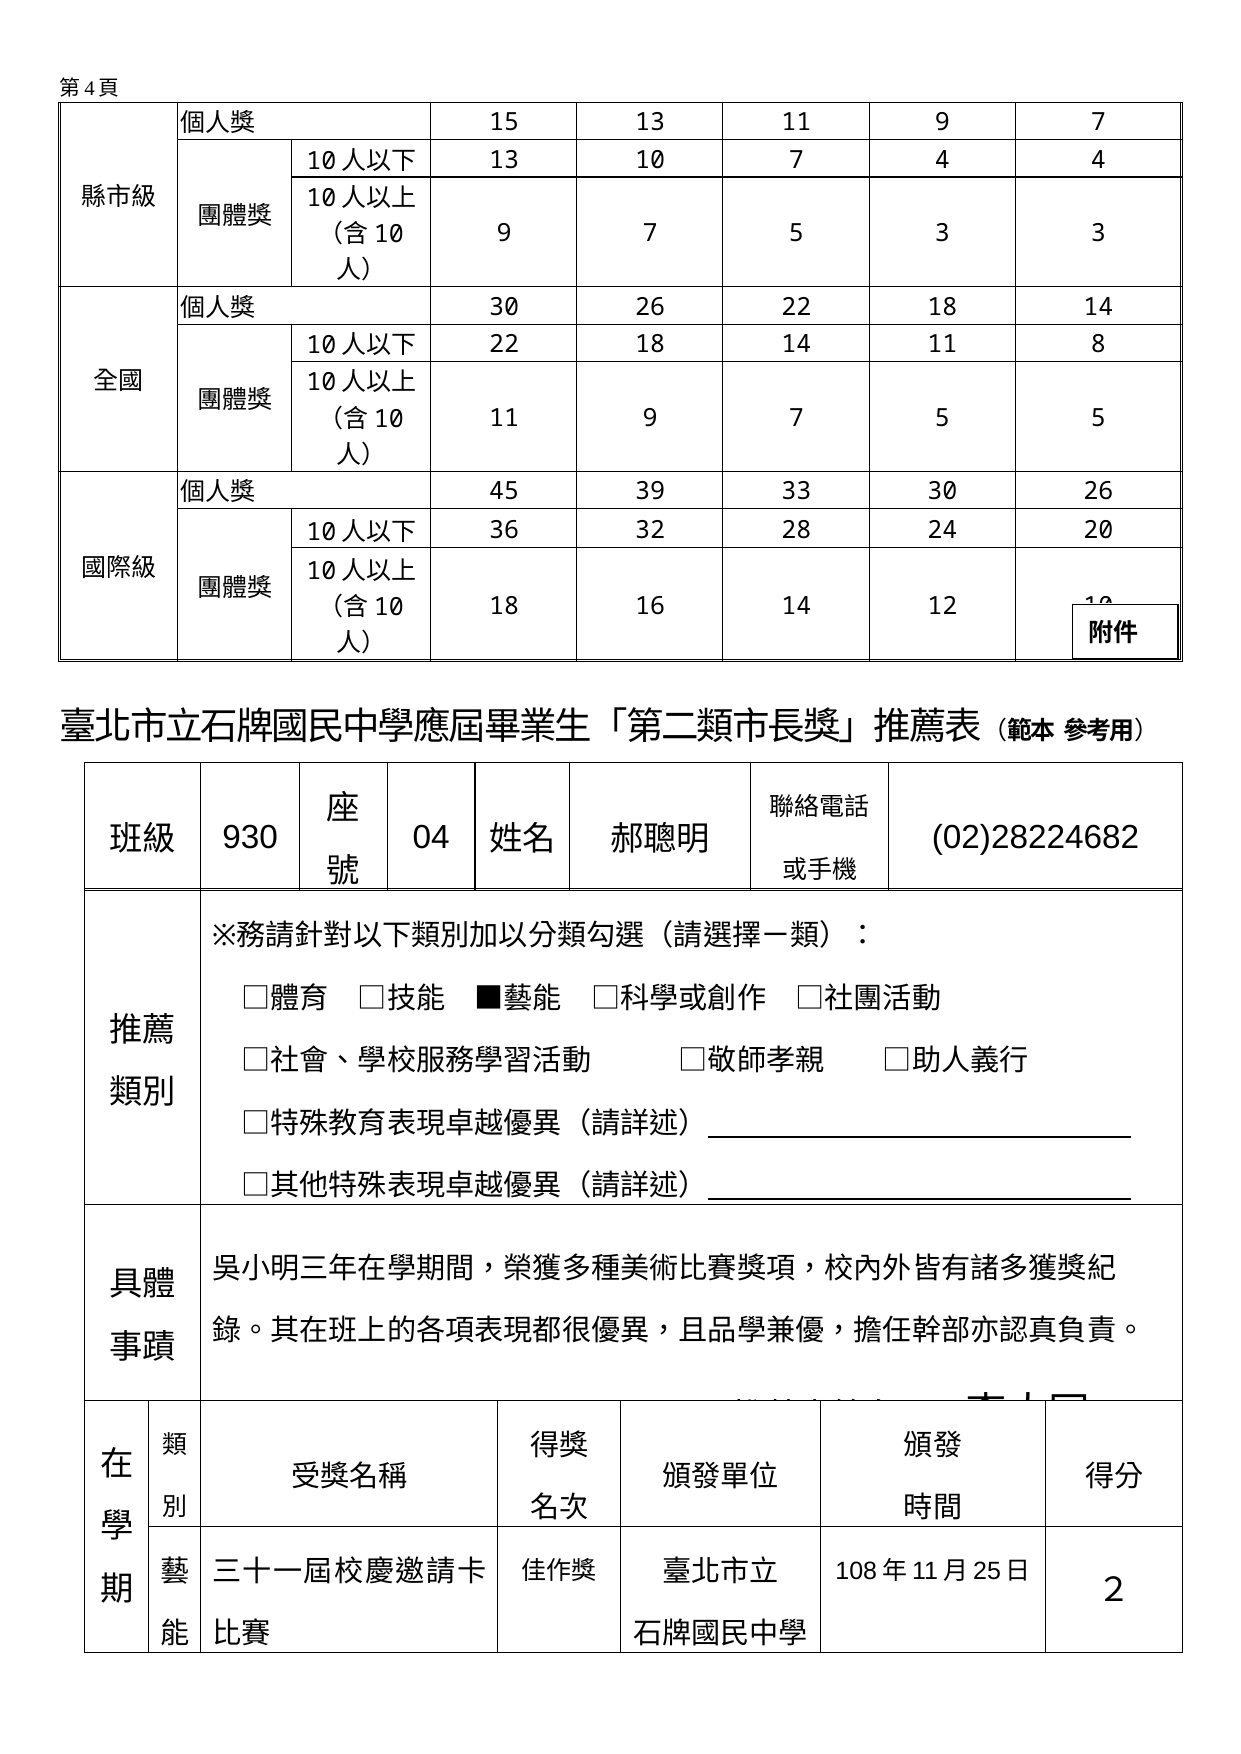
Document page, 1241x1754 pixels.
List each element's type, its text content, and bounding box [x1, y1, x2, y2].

table_cell 26 [577, 287, 722, 323]
table_cell 得獎 名次 [498, 1401, 620, 1526]
table_cell 國際級 [61, 472, 177, 659]
table_cell 9 [577, 362, 722, 471]
table_header 930 [201, 763, 299, 888]
table_cell 頒發 時間 [821, 1401, 1045, 1526]
table_cell 8 [1016, 325, 1180, 361]
table_cell 10人以下 [292, 325, 430, 361]
table_cell 團體獎 [178, 509, 291, 659]
table_cell 個人獎 [178, 472, 430, 508]
table_cell 3 [870, 178, 1015, 286]
table_cell 10人以上（含10人） [292, 362, 430, 471]
table_cell 22 [431, 325, 576, 361]
table_cell 45 [431, 472, 576, 508]
table_cell 佳作獎 [498, 1527, 620, 1652]
table_cell 推薦類別 [85, 891, 200, 1204]
table_cell 30 [870, 472, 1015, 508]
table_cell ２ [1046, 1527, 1182, 1652]
table_cell 11 [431, 362, 576, 471]
table_cell 10人以下 [292, 509, 430, 547]
table_cell 13 [577, 103, 722, 139]
table_cell 3 [1016, 178, 1180, 286]
table_cell 10 [1016, 548, 1180, 659]
table_cell 10 [577, 140, 722, 176]
table_header 郝聰明 [570, 763, 750, 888]
table_cell 13 [431, 140, 576, 176]
table_cell 18 [870, 287, 1015, 323]
table_cell 類別 [149, 1401, 200, 1526]
table_cell 團體獎 [178, 140, 291, 286]
table_cell 15 [431, 103, 576, 139]
table_cell 9 [431, 178, 576, 286]
table_header 姓名 [476, 763, 569, 888]
table_cell 5 [1016, 362, 1180, 471]
table_cell 28 [723, 509, 869, 547]
table_cell ※務請針對以下類別加以分類勾選（請選擇ㄧ類）： □體育 □技能 ■藝能 □科學或創作 □社團活動 □社會、學校服務學習活動 □敬師孝親 □助人義行 □特殊教育表現卓越優異（請詳述） □其他特殊表現卓越優異（請詳述） [201, 891, 1182, 1204]
table_cell 全國 [61, 287, 177, 471]
table_cell 7 [577, 178, 722, 286]
table_cell 藝能 [149, 1527, 200, 1652]
table_cell 10人以上（含10人） [292, 178, 430, 286]
table_cell 團體獎 [178, 325, 291, 471]
table_cell 12 [870, 548, 1015, 659]
table_cell 30 [431, 287, 576, 323]
table_cell 4 [870, 140, 1015, 176]
text 臺北市立石牌國民中學應屆畢業生「第二類市長獎」推薦表（範本 參考用） [1073, 605, 1177, 658]
table_header (02)28224682 [889, 763, 1182, 888]
table_cell 108年11月25日 [821, 1527, 1045, 1652]
table_header 班級 [85, 763, 200, 888]
table_cell 5 [723, 178, 869, 286]
table_cell 7 [723, 362, 869, 471]
table_cell 縣市級 [61, 103, 177, 286]
table_cell 5 [870, 362, 1015, 471]
table_cell 20 [1016, 509, 1180, 547]
table_cell 22 [723, 287, 869, 323]
table_cell 36 [431, 509, 576, 547]
table_cell 吳小明三年在學期間，榮獲多種美術比賽獎項，校內外皆有諸多獲獎紀錄。其在班上的各項表現都很優異，且品學兼優，擔任幹部亦認真負責。 ※推薦人簽名： 李大同 [201, 1205, 1182, 1399]
table_cell 個人獎 [178, 103, 430, 139]
table_cell 24 [870, 509, 1015, 547]
table_header 聯絡電話或手機 [751, 763, 888, 888]
table_cell 頒發單位 [621, 1401, 820, 1526]
table_cell 10人以上（含10人） [292, 548, 430, 659]
table_cell 18 [431, 548, 576, 659]
table_cell 三十一屆校慶邀請卡比賽 [201, 1527, 497, 1652]
table_cell 14 [723, 325, 869, 361]
table_cell 在學期間獲獎紀錄 [85, 1401, 148, 1652]
table_cell 14 [1016, 287, 1180, 323]
text 臺北市立石牌國民中學應屆畢業生「第二類市長獎」推薦表（範本 參考用） [59, 681, 1181, 743]
table_cell 16 [577, 548, 722, 659]
table_cell 11 [723, 103, 869, 139]
table_header 座號 [300, 763, 387, 888]
table_header 04 [388, 763, 474, 888]
table_cell 18 [577, 325, 722, 361]
table_cell 臺北市立 石牌國民中學 [621, 1527, 820, 1652]
table_cell 個人獎 [178, 287, 430, 323]
table_cell 受獎名稱 [201, 1401, 497, 1526]
table_cell 32 [577, 509, 722, 547]
table_cell 7 [1016, 103, 1180, 139]
table_cell 10人以下 [292, 140, 430, 176]
table_cell 14 [723, 548, 869, 659]
table_cell 33 [723, 472, 869, 508]
table_cell 得分 [1046, 1401, 1182, 1526]
table_cell 39 [577, 472, 722, 508]
table_cell 具體事蹟 [85, 1205, 200, 1399]
table_cell 7 [723, 140, 869, 176]
table_cell 9 [870, 103, 1015, 139]
table_cell 11 [870, 325, 1015, 361]
table_cell 4 [1016, 140, 1180, 176]
table_cell 26 [1016, 472, 1180, 508]
text 附件二 [1088, 612, 1162, 651]
